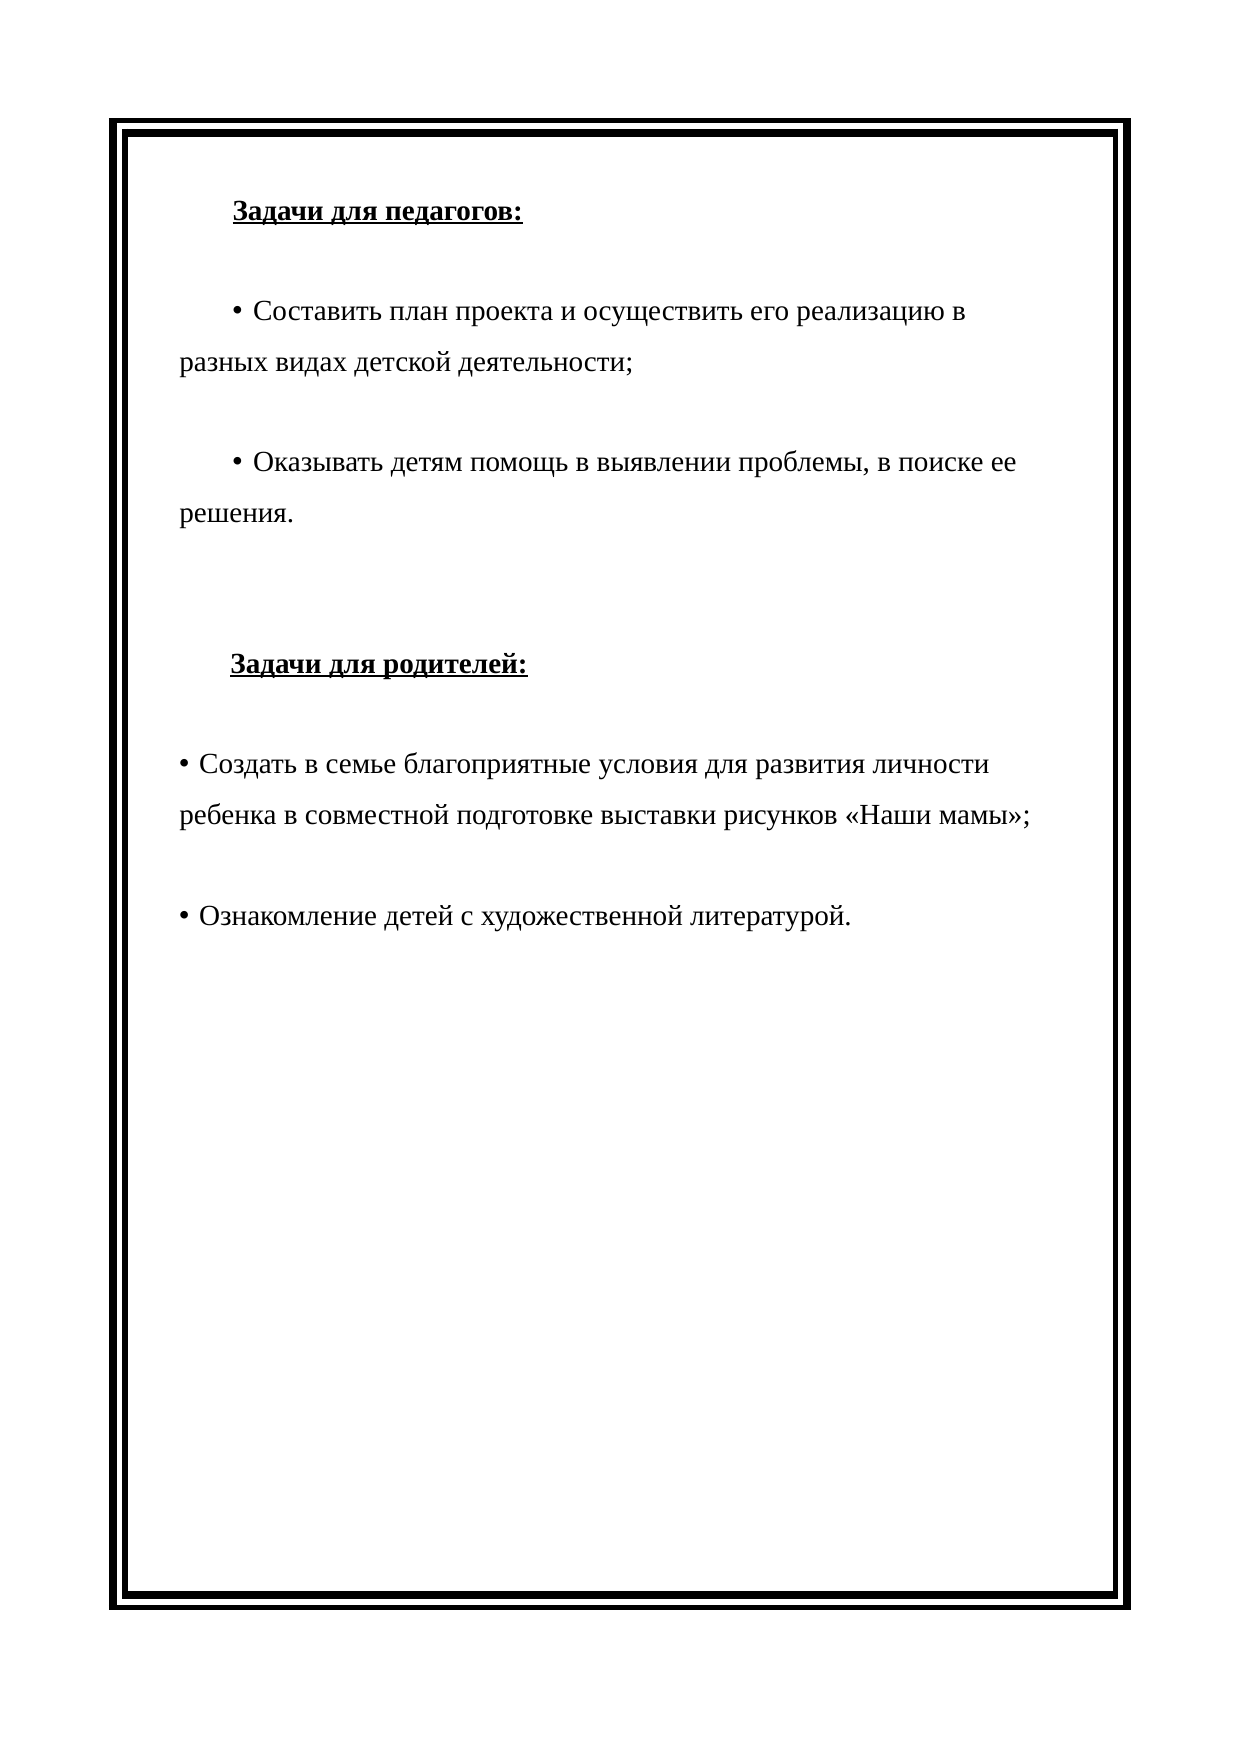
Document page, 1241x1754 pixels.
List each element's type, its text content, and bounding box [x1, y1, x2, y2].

table_header Информационная карта педагогического проекта Продолжительность проекта: краткосрочный (2 недели). Тип проекта: информационно-творческий. 1 этап. Целеполагание. Участники проекта: Воспитатели группы. Дети средней группы «Б». Родители. Формы работы: игровая, познавательная, продуктивная, работа с родителями. Проблема, значимая для детей на решение которой направлен проект: дети недостаточно знают о своих мамах, бабушках, о весеннем празднике 8 марта. Актуальность проекта: С самого раннего возраста ребенок должен помнить о том, что где бы он ни находился и чем бы ни занимался, самым дорогим и любимым человеком для него остается мама. Мама - это доброта и ласка, любовь и понимание, забота и поддержка. Дети должны понимать и помнить, кем для них является мама, какой любви, заботы, и уважения она заслуживает. Цель: Поиск нетрадиционных форм творческой деятельности и проведение утренника, посвященного Международному женскому дню — 8 марта; воспитание чуткого, доброго, заботливого отношения к маме. Задачи: Пополнить предметно-развивающую среду по теме проекта. Уточнить представление детей о семье. Вспомнить с детьми имена и отчества мам и бабушек. Формировать умение составлять описательный рассказ о маме с опорой на алгоритм. Способствовать развитию творческих способностей воспитанников: привлекать детей к подготовке праздника, к изготовлению подарков мамам-цветов. Развивать у детей доброе и заботливое отношение к своей маме: желание помогать ей, радовать ее своими добрыми поступками и делами. Задачи для педагогов: Составить план проекта и осуществить его реализацию в разных видах детской деятельности; Оказывать детям помощь в выявлении проблемы, в поиске ее решения. Задачи для родителей: Создать в семье благоприятные условия для развития личности ребенка в совместной подготовке выставки рисунков «Наши мамы»; Ознакомление детей с художественной литературой. 2 этап. Разработка проекта. Форма проведения итогового мероприятия: Праздничный утренник «Мама-солнышко моё» Продукт проекта: Для детей: рисунки и поделки. Для педагогов: презентация проекта, конспекты мероприятий, образец планирования. Для родителей: материалы для консультации- папки передвижки. Образцы совместного творчества, интерес к новому сотрудничеству с ДОУ. Ожидаемые результаты проекта: Дети и их родители: сформируется целостное представление о празднике Международном женском дне. Педагог: Овладение техникой проектной деятельности высокий уровень коммуникации детей, их речевая активность. 3 этап. Выполнение проекта. План реализации проекта Образовательные области: Физическая культура. Подвижные игры: «Собери цветок», «Ты лети цветок весенний». «Солнышко, солнышко...», «Кошка и котята». Социализация. «Составь фигуру девочки, составь фигуру мальчика», «Чьи детки?», «Что сначала, что потом?». Безопасность. Беседа «Близкие и чужие люди. Кто они?». Труд. Рассматривание альбома «Мамины помощники». Познание. «Мамы всякие нужны», «Мама, мамочка, мамуля!». Коммуникация. «8 марта — праздник мам». Чтение художественной литературы. «Мамин день» Г. Виеру; «Не терпит мой папа безделья и скуки...» Е. Серова; чтение стихотворений о маме. Конструирование. «Праздничная открытка для мамы», «Весенние цветы». Художественное творчество. Лепка: «Моё любимое солнышко». Аппликация: «Букет роз». Рисование: «Моё любимое солнышко», «Ваза с цветами». Музыка. Пение песенок о маме и бабушке: «Я знаю мама любит...», «Бабушка милая», «Солнышко лучистое». Слушание «Мама» муз. П. Чайковского . Рус. нар. песня «У кого в руках платочки». Результаты реализации проекта: Расширен кругозор детей о празднике 8 марта. Улучшилась предметно-развивающая среда: литературой, фотографиями, иллюстрациями, стихотворениями, рассказами, загадками. У детей сформированы творческие способности, познавательная активность, любознательность, коммуникативные навыки. Воспитанники и их родители приняли активное участие в подготовке к празднику 8 марта. [128, 137, 1113, 1591]
table_header Информационная карта педагогического проекта Продолжительность проекта: краткосрочный (2 недели). Тип проекта: информационно-творческий. 1 этап. Целеполагание. Участники проекта: Воспитатели группы. Дети средней группы «Б». Родители. Формы работы: игровая, познавательная, продуктивная, работа с родителями. Проблема, значимая для детей на решение которой направлен проект: дети недостаточно знают о своих мамах, бабушках, о весеннем празднике 8 марта. Актуальность проекта: С самого раннего возраста ребенок должен помнить о том, что где бы он ни находился и чем бы ни занимался, самым дорогим и любимым человеком для него остается мама. Мама - это доброта и ласка, любовь и понимание, забота и поддержка. Дети должны понимать и помнить, кем для них является мама, какой любви, заботы, и уважения она заслуживает. Цель: Поиск нетрадиционных форм творческой деятельности и проведение утренника, посвященного Международному женскому дню — 8 марта; воспитание чуткого, доброго, заботливого отношения к маме. Задачи: Пополнить предметно-развивающую среду по теме проекта. Уточнить представление детей о семье. Вспомнить с детьми имена и отчества мам и бабушек. Формировать умение составлять описательный рассказ о маме с опорой на алгоритм. Способствовать развитию творческих способностей воспитанников: привлекать детей к подготовке праздника, к изготовлению подарков мамам-цветов. Развивать у детей доброе и заботливое отношение к своей маме: желание помогать ей, радовать ее своими добрыми поступками и делами. Задачи для педагогов: Составить план проекта и осуществить его реализацию в разных видах детской деятельности; Оказывать детям помощь в выявлении проблемы, в поиске ее решения. Задачи для родителей: Создать в семье благоприятные условия для развития личности ребенка в совместной подготовке выставки рисунков «Наши мамы»; Ознакомление детей с художественной литературой. 2 этап. Разработка проекта. Форма проведения итогового мероприятия: Праздничный утренник «Мама-солнышко моё» Продукт проекта: Для детей: рисунки и поделки. Для педагогов: презентация проекта, конспекты мероприятий, образец планирования. Для родителей: материалы для консультации- папки передвижки. Образцы совместного творчества, интерес к новому сотрудничеству с ДОУ. Ожидаемые результаты проекта: Дети и их родители: сформируется целостное представление о празднике Международном женском дне. Педагог: Овладение техникой проектной деятельности высокий уровень коммуникации детей, их речевая активность. 3 этап. Выполнение проекта. План реализации проекта Образовательные области: Физическая культура. Подвижные игры: «Собери цветок», «Ты лети цветок весенний». «Солнышко, солнышко...», «Кошка и котята». Социализация. «Составь фигуру девочки, составь фигуру мальчика», «Чьи детки?», «Что сначала, что потом?». Безопасность. Беседа «Близкие и чужие люди. Кто они?». Труд. Рассматривание альбома «Мамины помощники». Познание. «Мамы всякие нужны», «Мама, мамочка, мамуля!». Коммуникация. «8 марта — праздник мам». Чтение художественной литературы. «Мамин день» Г. Виеру; «Не терпит мой папа безделья и скуки...» Е. Серова; чтение стихотворений о маме. Конструирование. «Праздничная открытка для мамы», «Весенние цветы». Художественное творчество. Лепка: «Моё любимое солнышко». Аппликация: «Букет роз». Рисование: «Моё любимое солнышко», «Ваза с цветами». Музыка. Пение песенок о маме и бабушке: «Я знаю мама любит...», «Бабушка милая», «Солнышко лучистое». Слушание «Мама» муз. П. Чайковского . Рус. нар. песня «У кого в руках платочки». Результаты реализации проекта: Расширен кругозор детей о празднике 8 марта. Улучшилась предметно-развивающая среда: литературой, фотографиями, иллюстрациями, стихотворениями, рассказами, загадками. У детей сформированы творческие способности, познавательная активность, любознательность, коммуникативные навыки. Воспитанники и их родители приняли активное участие в подготовке к празднику 8 марта. [118, 123, 1122, 1591]
